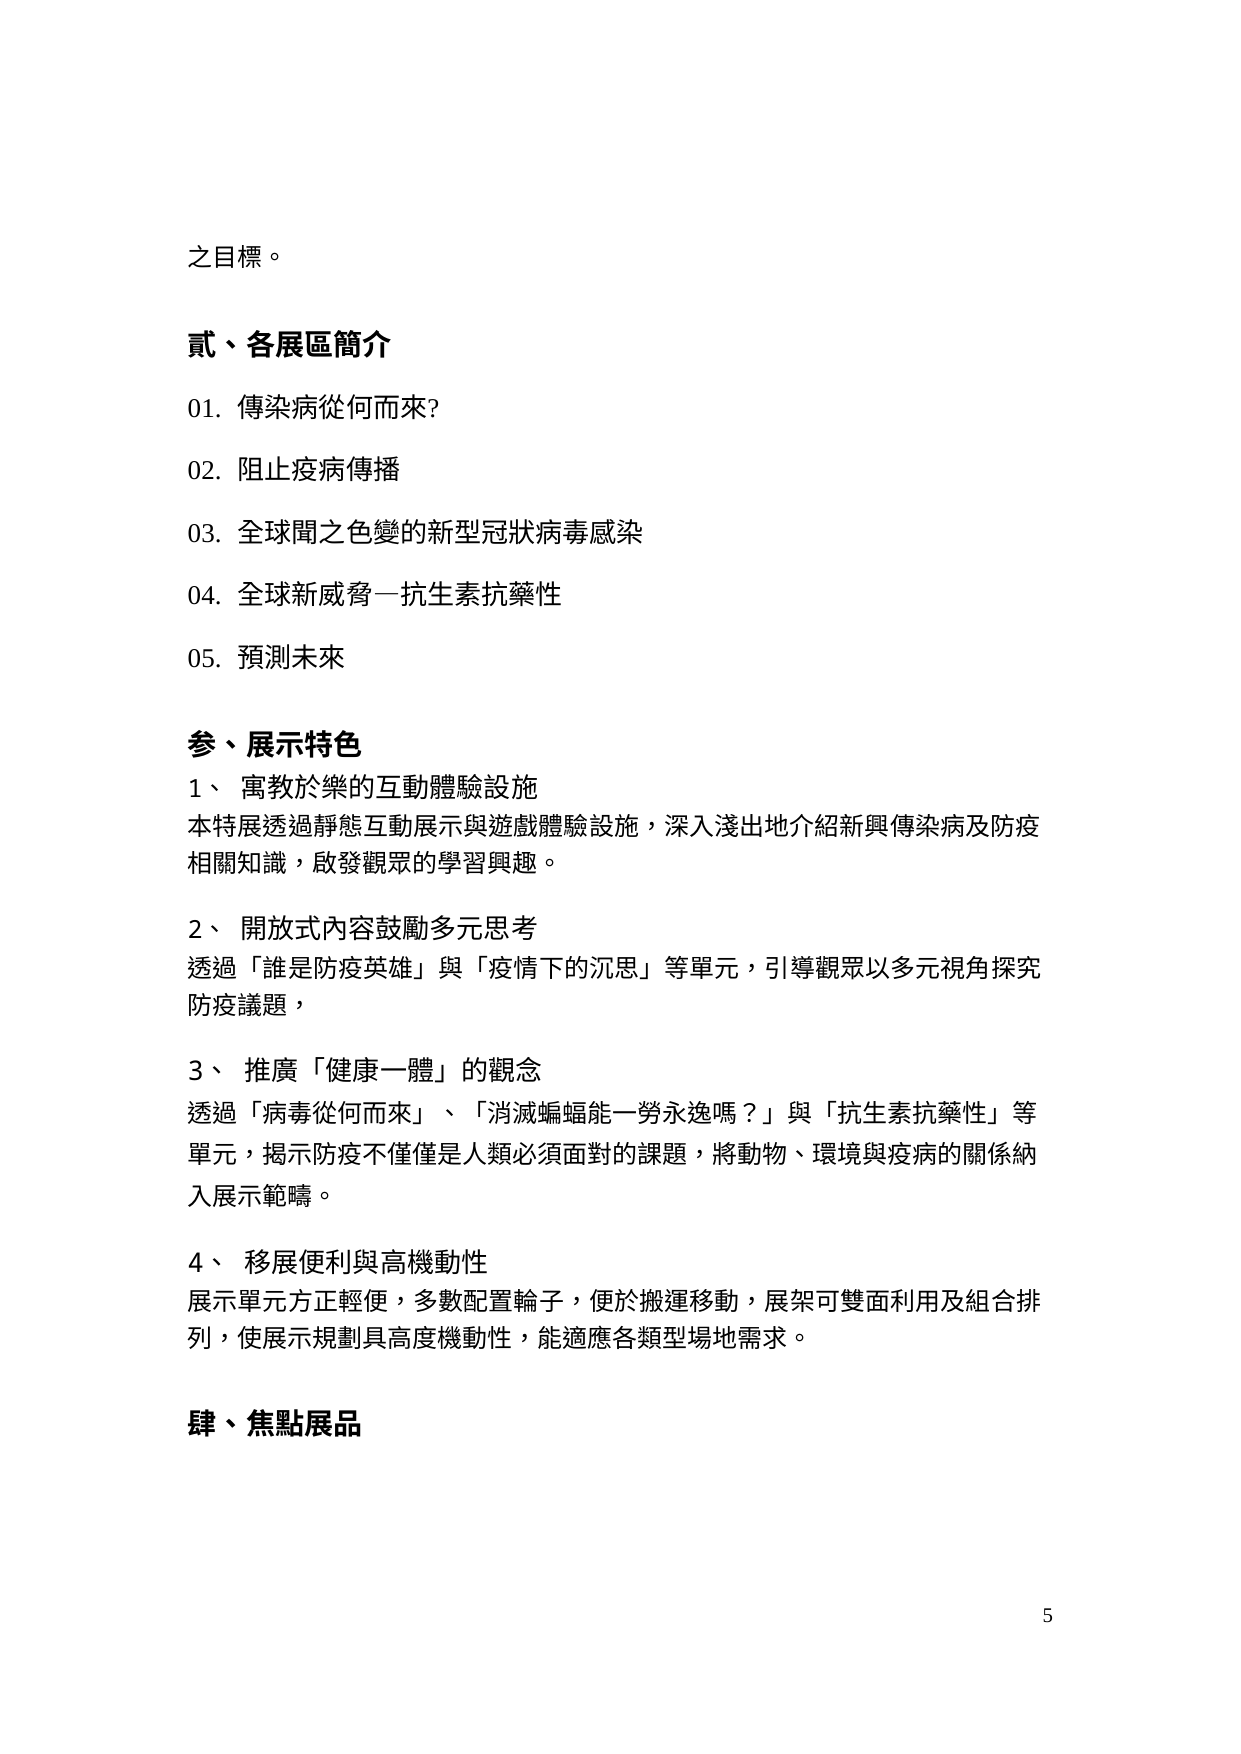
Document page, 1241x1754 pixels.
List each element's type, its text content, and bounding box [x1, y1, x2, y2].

text 本特展透過靜態互動展示與遊戲體驗設施，深入淺出地介紹新興傳染病及防疫相關知識，啟發觀眾的學習興趣。 [187, 805, 1041, 880]
text 貳、各展區簡介 [187, 301, 1053, 364]
list 開放式內容鼓勵多元思考 [187, 905, 1041, 947]
list 移展便利與高機動性 [187, 1239, 1041, 1280]
list 阻止疫病傳播 [187, 426, 1053, 489]
list 預測未來 [187, 614, 1053, 676]
text 112年配合本館移展規劃，將「X疾病-新興傳染病」巡迴展其中11座展品，跨海移至馬來西亞吉隆坡、馬六甲與麻坡展出，累積近2萬5千參觀人次，將臺灣的防疫教育資源與成果，與馬來西亞當地民眾交流分享，以達到防疫一體之目標。 [187, 214, 1053, 276]
list 全球聞之色變的新型冠狀病毒感染 [187, 489, 1053, 551]
text 参、展示特色 [187, 701, 1053, 764]
list 全球新威脅—抗生素抗藥性 [187, 551, 1053, 614]
text 透過「病毒從何而來」、「消滅蝙蝠能一勞永逸嗎？」與「抗生素抗藥性」等單元，揭示防疫不僅僅是人類必須面對的課題，將動物、環境與疫病的關係納入展示範疇。 [187, 1089, 1041, 1214]
text 透過「誰是防疫英雄」與「疫情下的沉思」等單元，引導觀眾以多元視角探究防疫議題， [187, 947, 1041, 1022]
text 肆、焦點展品 [187, 1380, 1053, 1443]
list 傳染病從何而來? [187, 364, 1053, 426]
list 推廣「健康一體」的觀念 [187, 1047, 1041, 1089]
text 展示單元方正輕便，多數配置輪子，便於搬運移動，展架可雙面利用及組合排列，使展示規劃具高度機動性，能適應各類型場地需求。 [187, 1280, 1041, 1355]
list 寓教於樂的互動體驗設施 [187, 764, 1041, 805]
